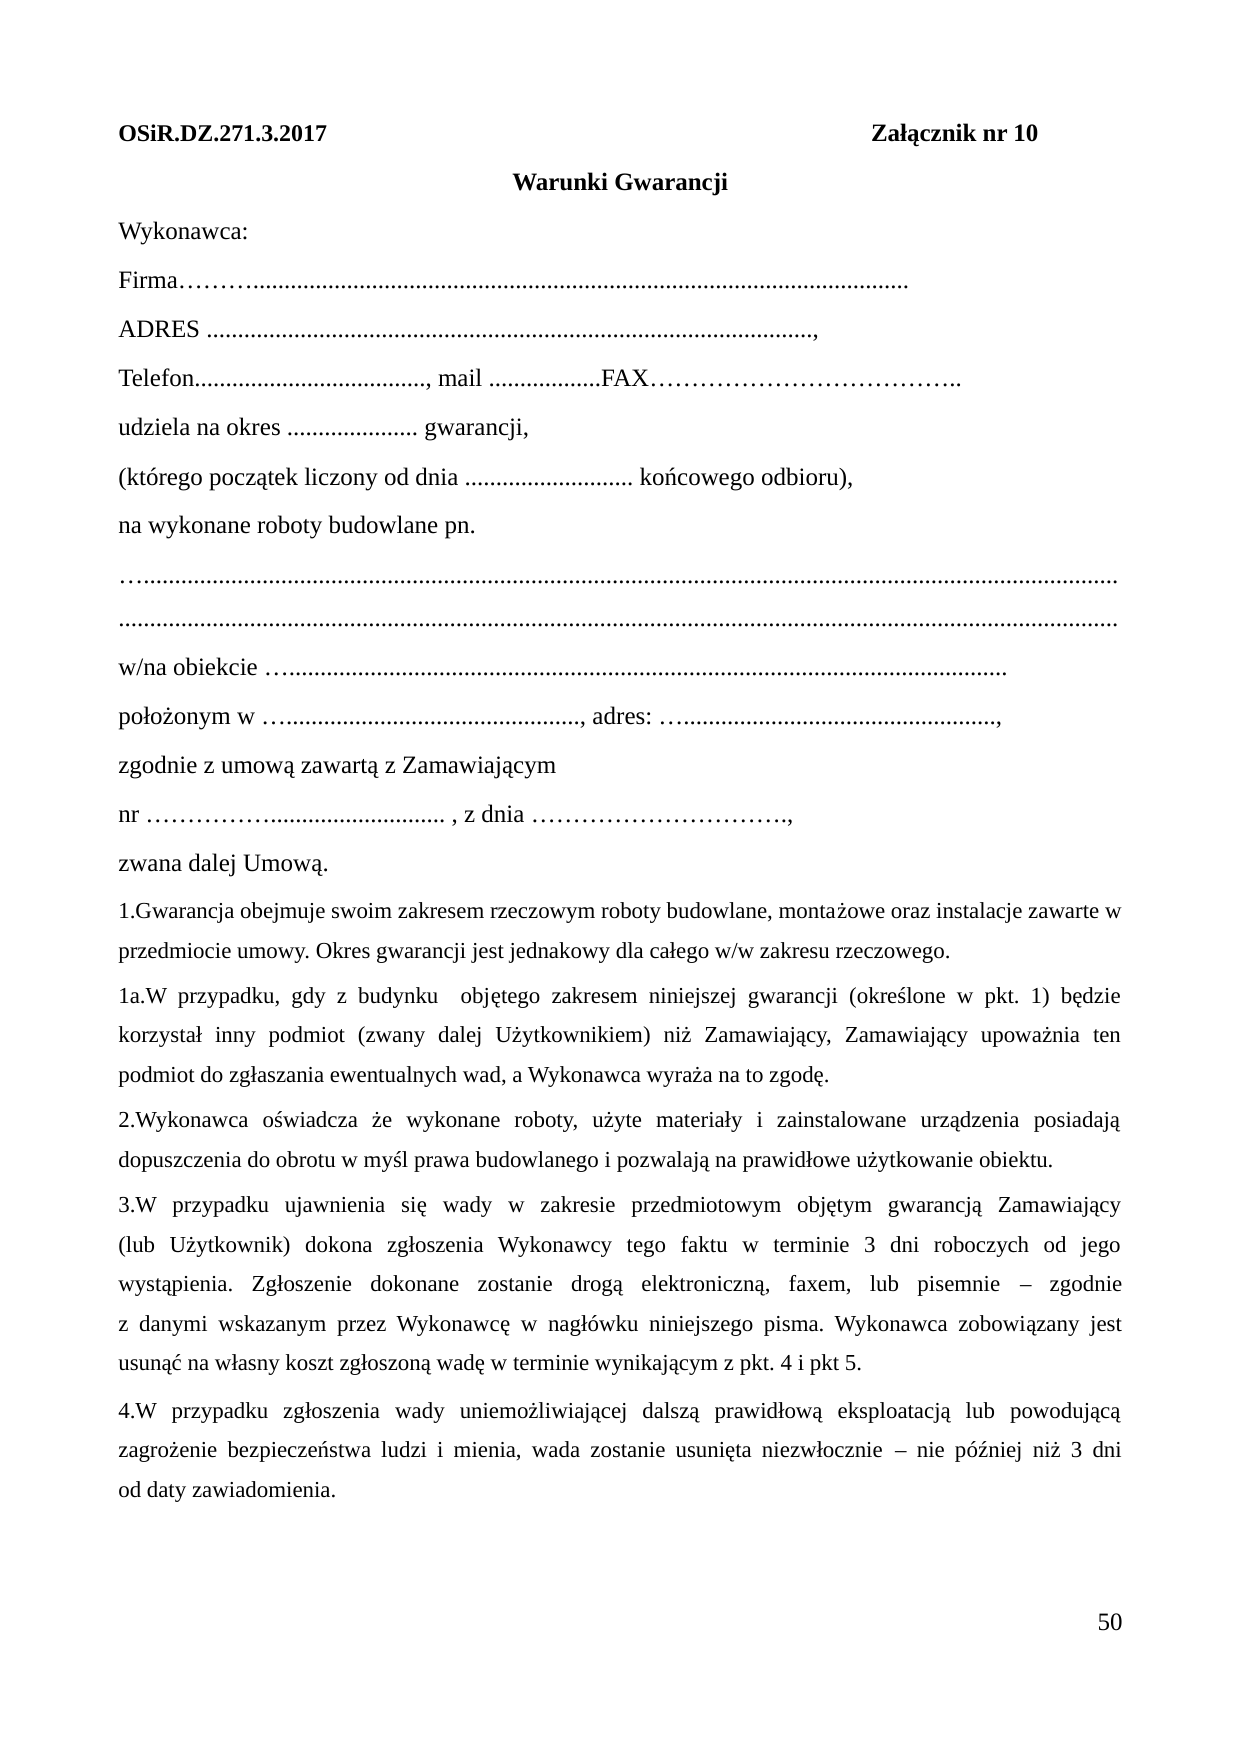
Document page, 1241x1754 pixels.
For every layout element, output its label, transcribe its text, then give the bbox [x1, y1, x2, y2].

text nr ……………............................ , z dnia …………………………., [118, 799, 1122, 828]
text udziela na okres ..................... gwarancji, [118, 412, 1122, 441]
text Warunki Gwarancji [118, 167, 1122, 196]
text zwana dalej Umową. [118, 848, 1122, 877]
text 2.Wykonawca oświadcza że wykonane roboty, użyte materiały i zainstalowane urządzenia posiadają dopuszczenia do obrotu w myśl prawa budowlanego i pozwalają na prawidłowe użytkowanie obiektu. [118, 1106, 1122, 1172]
text …............................................................................................................................................................................................................................................................................................................................ [118, 560, 1122, 632]
text OSiR.DZ.271.3.2017 Załącznik nr 10 [118, 118, 1122, 147]
text 3.W przypadku ujawnienia się wady w zakresie przedmiotowym objętym gwarancją Zamawiający (lub Użytkownik) dokona zgłoszenia Wykonawcy tego faktu w terminie 3 dni roboczych od jego wystąpienia. Zgłoszenie dokonane zostanie drogą elektroniczną, faxem, lub pisemnie – zgodnie z danymi wskazanym przez Wykonawcę w nagłówku niniejszego pisma. Wykonawca zobowiązany jest usunąć na własny koszt zgłoszoną wadę w terminie wynikającym z pkt. 4 i pkt 5. [118, 1191, 1122, 1376]
text ADRES ................................................................................................., [118, 314, 1122, 343]
text (którego początek liczony od dnia ........................... końcowego odbioru), [118, 462, 1122, 490]
text na wykonane roboty budowlane pn. [118, 511, 1122, 539]
text Telefon....................................., mail ..................FAX……………………………….. [118, 363, 1122, 392]
text Firma………......................................................................................................... [118, 265, 1122, 294]
text 1.Gwarancja obejmuje swoim zakresem rzeczowym roboty budowlane, montażowe oraz instalacje zawarte w przedmiocie umowy. Okres gwarancji jest jednakowy dla całego w/w zakresu rzeczowego. [118, 897, 1122, 963]
text 1a.W przypadku, gdy z budynku objętego zakresem niniejszej gwarancji (określone w pkt. 1) będzie korzystał inny podmiot (zwany dalej Użytkownikiem) niż Zamawiający, Zamawiający upoważnia ten podmiot do zgłaszania ewentualnych wad, a Wykonawca wyraża na to zgodę. [118, 982, 1122, 1087]
text położonym w …..............................................., adres: ….................................................., [118, 701, 1122, 730]
text Wykonawca: [118, 216, 1122, 245]
text w/na obiekcie …................................................................................................................... [118, 652, 1122, 681]
text zgodnie z umową zawartą z Zamawiającym [118, 750, 1122, 779]
text 4.W przypadku zgłoszenia wady uniemożliwiającej dalszą prawidłową eksploatacją lub powodującą zagrożenie bezpieczeństwa ludzi i mienia, wada zostanie usunięta niezwłocznie – nie później niż 3 dni od daty zawiadomienia. [118, 1395, 1122, 1502]
